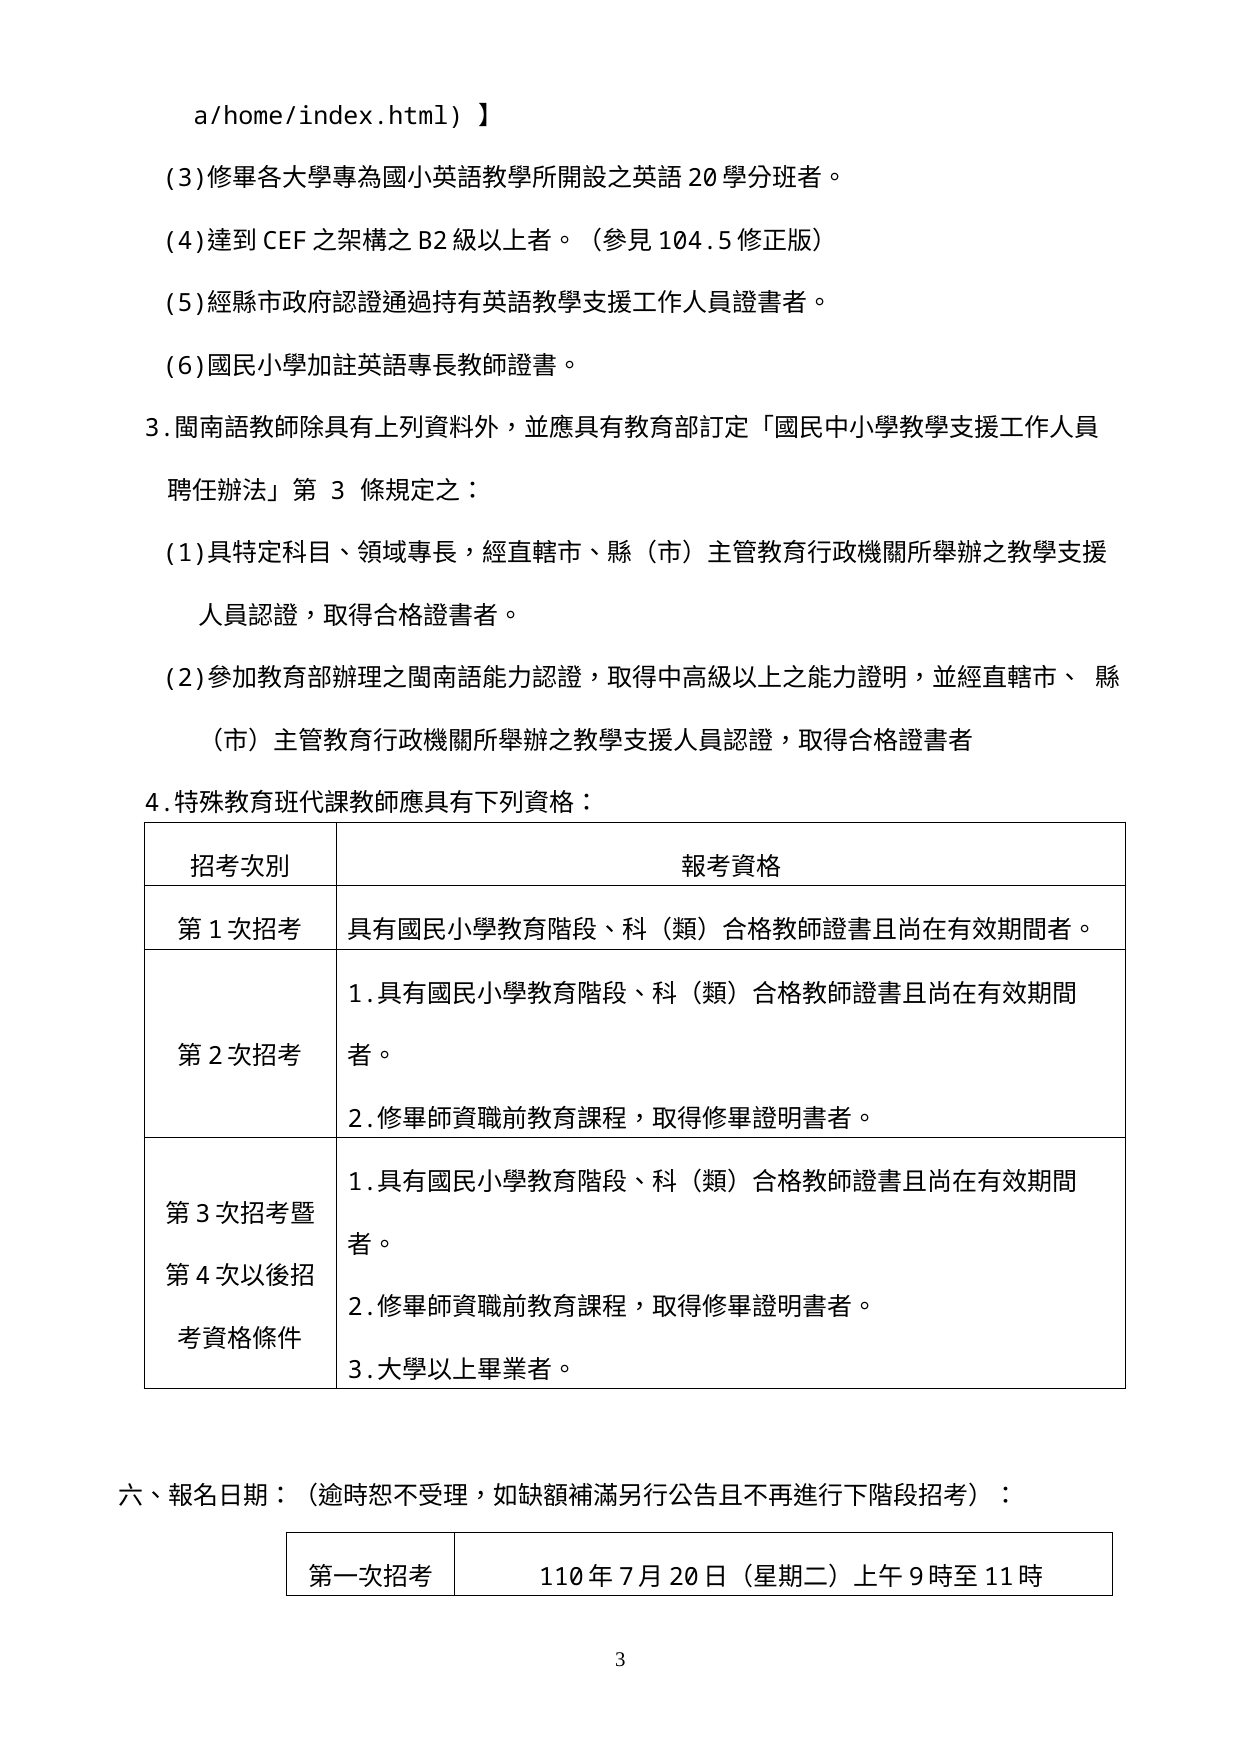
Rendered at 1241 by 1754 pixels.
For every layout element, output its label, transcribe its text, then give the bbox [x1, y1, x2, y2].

text (1)具特定科目、領域專長，經直轄市、縣（市）主管教育行政機關所舉辦之教學支援人員認證，取得合格證書者。 [162, 509, 1122, 634]
text (2)參加教育部辦理之閩南語能力認證，取得中高級以上之能力證明，並經直轄市、 縣（市）主管教育行政機關所舉辦之教學支援人員認證，取得合格證書者 [162, 634, 1122, 759]
table_header 第一次招考 [287, 1533, 454, 1595]
table_header 110年7月20日（星期二）上午9時至11時 [455, 1533, 1112, 1595]
table_header 報考資格 [337, 823, 1125, 885]
text (2)畢業於英文(語)相關系所者、畢業於外文系英文(語)組者(含未分組之外國語文系，並經畢業之大學開具主修英文之證明者)、畢業於英文(語)輔系者、國民小學英語教師學士後教育學分班結業者。【持國外學歷證明者，需繳驗駐外單位證件影本蓋章驗證學歷屬實文件及經主管教育行政機關認定具有國民小學教師資格之證明文件，始得報名。相關作業流程請參閱國立台灣師範大學國外大學以上學歷普通課程及教育專業課程審查小組網頁，網址為https://certificate.moe.gov.tw/foreign/a/home/index.html) 】 [162, 72, 1122, 134]
table_cell 具有國民小學教育階段、科（類）合格教師證書且尚在有效期間者。 [337, 886, 1125, 949]
text (4)達到CEF之架構之B2級以上者。（參見104.5修正版） [162, 197, 1122, 259]
text (3)修畢各大學專為國小英語教學所開設之英語20學分班者。 [162, 134, 1122, 197]
table_cell 第2次招考 [145, 950, 336, 1137]
text (5)經縣市政府認證通過持有英語教學支援工作人員證書者。 [162, 259, 1122, 322]
text 4.特殊教育班代課教師應具有下列資格： [144, 759, 1122, 822]
table_cell 第1次招考 [145, 886, 336, 949]
table_header 招考次別 [145, 823, 336, 885]
text 六、報名日期：（逾時恕不受理，如缺額補滿另行公告且不再進行下階段招考）： [118, 1452, 1122, 1514]
text 3.閩南語教師除具有上列資料外，並應具有教育部訂定「國民中小學教學支援工作人員聘任辦法」第 3 條規定之： [144, 384, 1122, 509]
table_cell 第3次招考暨 第4次以後招考資格條件 [145, 1138, 336, 1388]
table_cell 1.具有國民小學教育階段、科（類）合格教師證書且尚在有效期間者。 2.修畢師資職前教育課程，取得修畢證明書者。 3.大學以上畢業者。 [337, 1138, 1125, 1388]
text (6)國民小學加註英語專長教師證書。 [162, 322, 1122, 384]
table_cell 1.具有國民小學教育階段、科（類）合格教師證書且尚在有效期間者。 2.修畢師資職前教育課程，取得修畢證明書者。 [337, 950, 1125, 1137]
